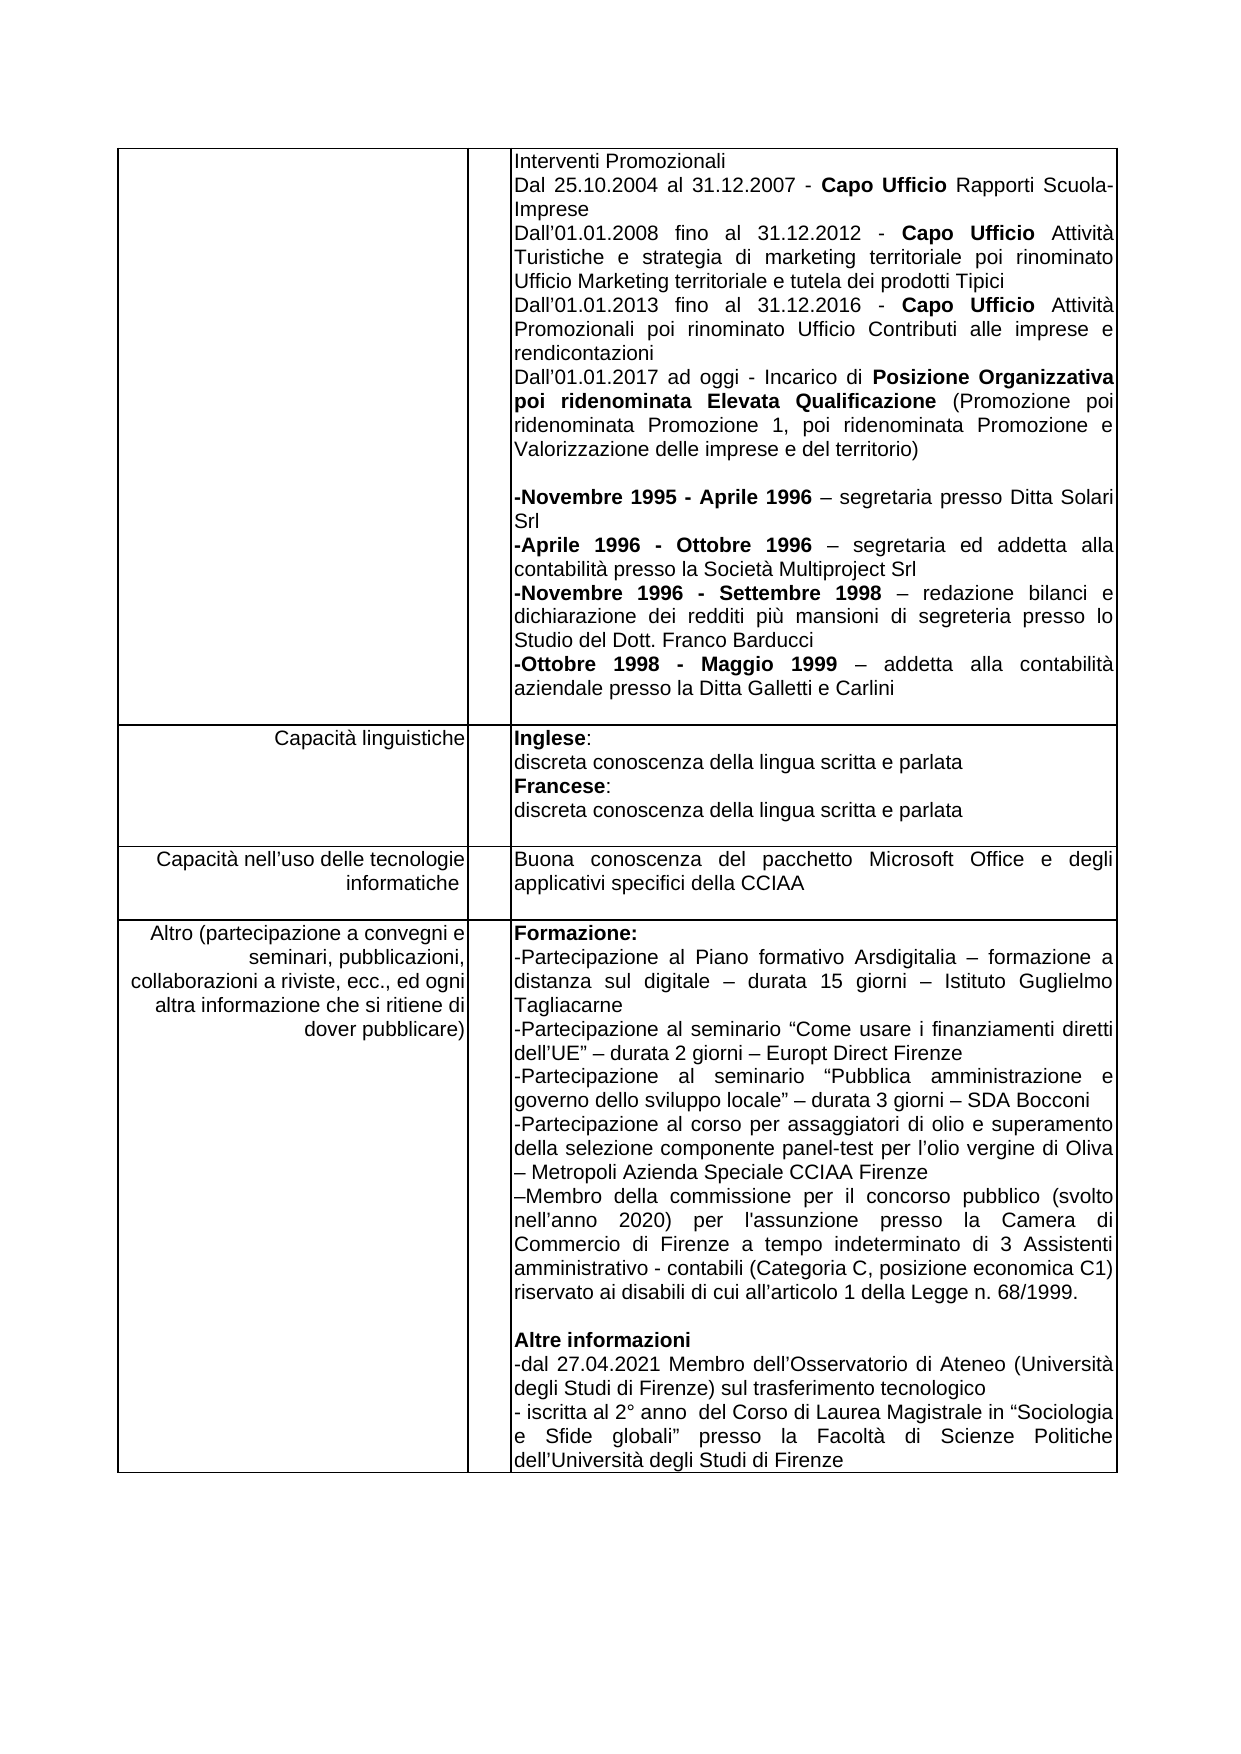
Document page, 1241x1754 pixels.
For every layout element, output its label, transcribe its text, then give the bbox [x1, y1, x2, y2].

table_cell Inglese: discreta conoscenza della lingua scritta e parlata Francese: discreta conoscenza della lingua scritta e parlata [512, 726, 1116, 846]
table_cell [469, 847, 510, 919]
table_cell [119, 149, 467, 724]
table_cell Altro (partecipazione a convegni e seminari, pubblicazioni, collaborazioni a riviste, ecc., ed ogni altra informazione che si ritiene di dover pubblicare) [119, 921, 467, 1472]
table_cell Capacità nell’uso delle tecnologie informatiche [119, 847, 467, 919]
table_cell [469, 149, 510, 724]
table_cell Interventi Promozionali Dal 25.10.2004 al 31.12.2007 - Capo Ufficio Rapporti Scuola-Imprese Dall’01.01.2008 fino al 31.12.2012 - Capo Ufficio Attività Turistiche e strategia di marketing territoriale poi rinominato Ufficio Marketing territoriale e tutela dei prodotti Tipici Dall’01.01.2013 fino al 31.12.2016 - Capo Ufficio Attività Promozionali poi rinominato Ufficio Contributi alle imprese e rendicontazioni Dall’01.01.2017 ad oggi - Incarico di Posizione Organizzativa poi ridenominata Elevata Qualificazione (Promozione poi ridenominata Promozione 1, poi ridenominata Promozione e Valorizzazione delle imprese e del territorio) -Novembre 1995 - Aprile 1996 – segretaria presso Ditta Solari Srl -Aprile 1996 - Ottobre 1996 – segretaria ed addetta alla contabilità presso la Società Multiproject Srl -Novembre 1996 - Settembre 1998 – redazione bilanci e dichiarazione dei redditi più mansioni di segreteria presso lo Studio del Dott. Franco Barducci -Ottobre 1998 - Maggio 1999 – addetta alla contabilità aziendale presso la Ditta Galletti e Carlini [512, 149, 1116, 724]
table_cell [469, 921, 510, 1472]
table_cell Capacità linguistiche [119, 726, 467, 846]
table_cell [469, 726, 510, 846]
table_cell Formazione: -Partecipazione al Piano formativo Arsdigitalia – formazione a distanza sul digitale – durata 15 giorni – Istituto Guglielmo Tagliacarne -Partecipazione al seminario “Come usare i finanziamenti diretti dell’UE” – durata 2 giorni – Europt Direct Firenze -Partecipazione al seminario “Pubblica amministrazione e governo dello sviluppo locale” – durata 3 giorni – SDA Bocconi -Partecipazione al corso per assaggiatori di olio e superamento della selezione componente panel-test per l’olio vergine di Oliva – Metropoli Azienda Speciale CCIAA Firenze –Membro della commissione per il concorso pubblico (svolto nell’anno 2020) per l'assunzione presso la Camera di Commercio di Firenze a tempo indeterminato di 3 Assistenti amministrativo - contabili (Categoria C, posizione economica C1) riservato ai disabili di cui all’articolo 1 della Legge n. 68/1999. Altre informazioni -dal 27.04.2021 Membro dell’Osservatorio di Ateneo (Università degli Studi di Firenze) sul trasferimento tecnologico - iscritta al 2° anno del Corso di Laurea Magistrale in “Sociologia e Sfide globali” presso la Facoltà di Scienze Politiche dell’Università degli Studi di Firenze [512, 921, 1116, 1472]
table_cell Buona conoscenza del pacchetto Microsoft Office e degli applicativi specifici della CCIAA [512, 847, 1116, 919]
